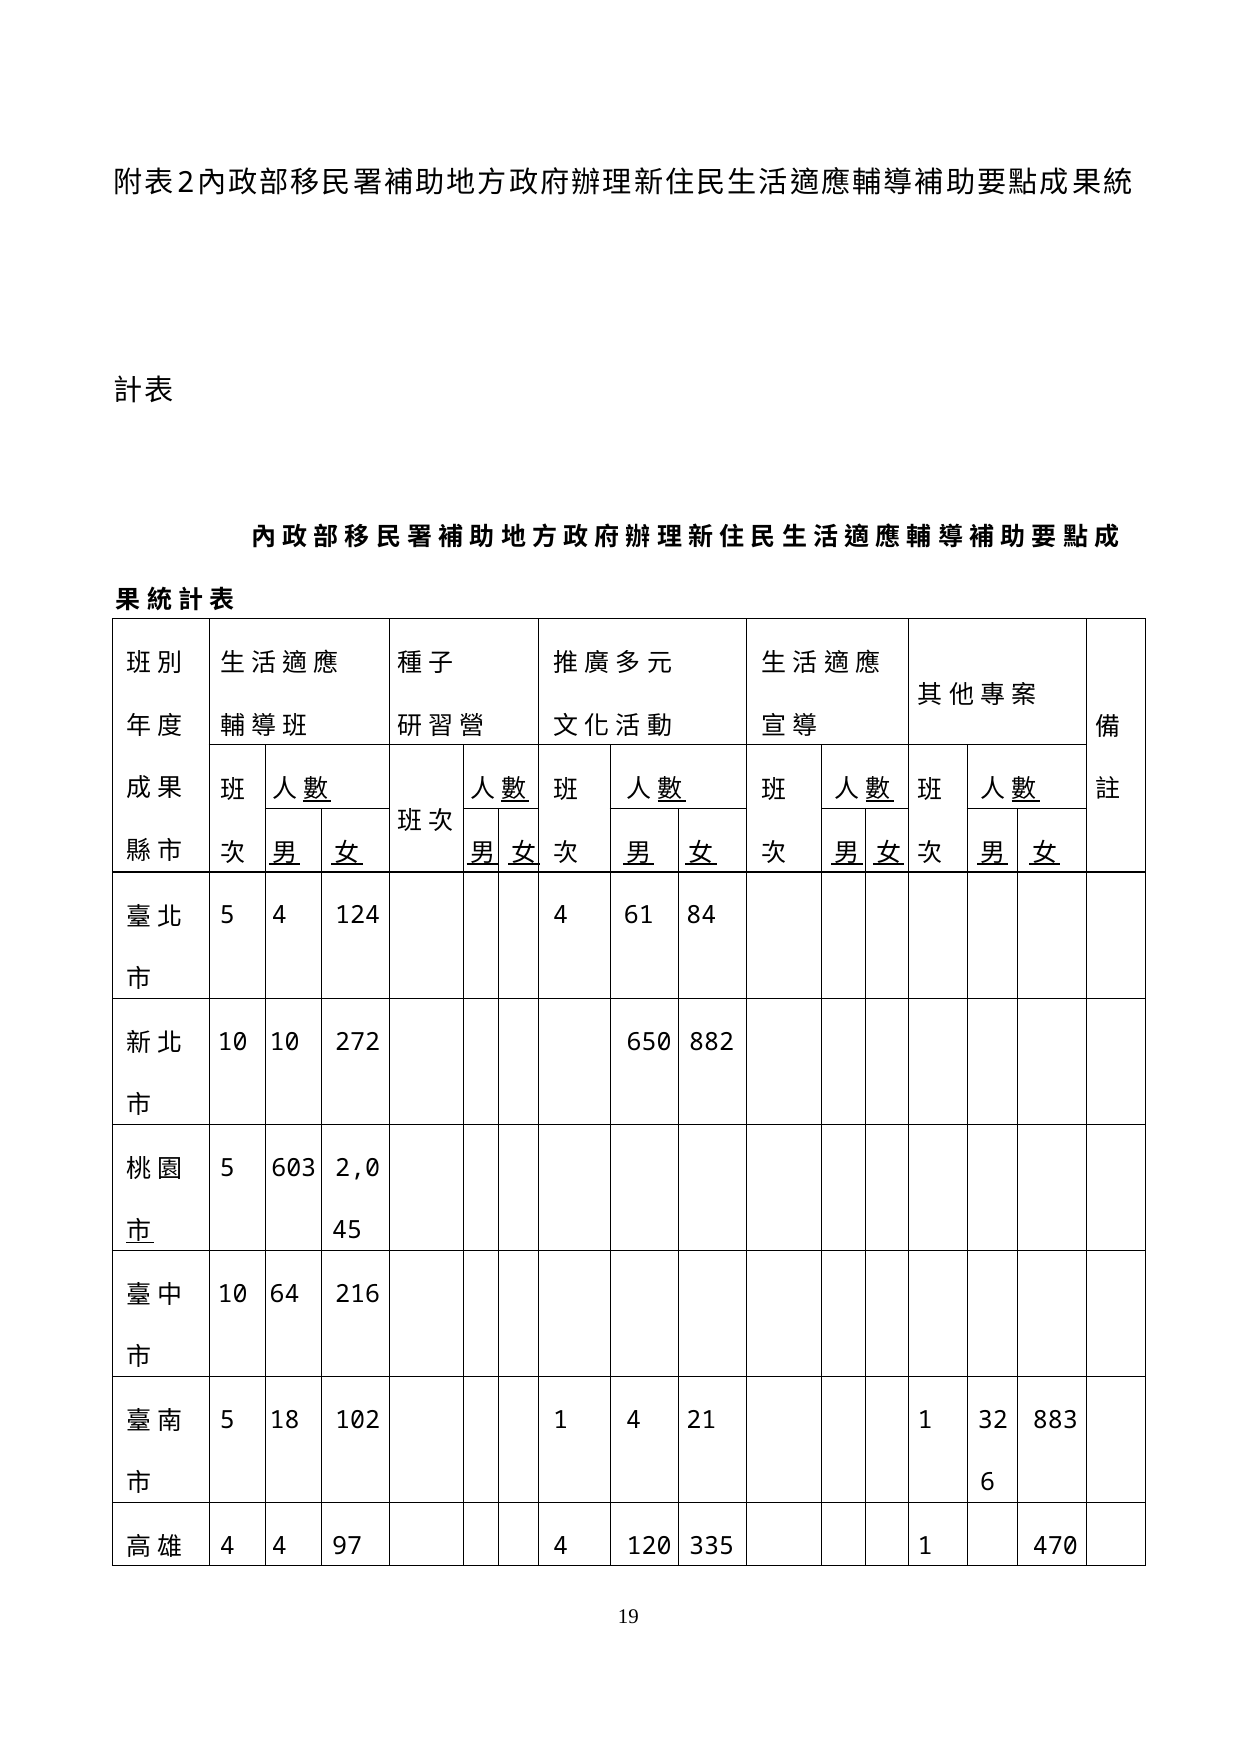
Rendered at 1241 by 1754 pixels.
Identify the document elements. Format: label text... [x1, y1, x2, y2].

table_header 備註 [1087, 619, 1145, 871]
table_cell [1087, 1125, 1145, 1249]
table_cell [390, 1125, 463, 1249]
table_cell 18 [266, 1377, 321, 1502]
table_cell 男 [968, 809, 1017, 871]
table_cell [1087, 999, 1145, 1123]
table_cell 2,045 [322, 1125, 389, 1249]
table_cell [822, 1125, 865, 1249]
table_cell [822, 873, 865, 997]
table_cell [747, 999, 821, 1123]
table_cell 新北市 [113, 999, 209, 1123]
table_cell [390, 1377, 463, 1502]
table_cell 人數 [968, 745, 1086, 808]
table_cell 335 [679, 1503, 746, 1565]
table_cell 臺中市 [113, 1251, 209, 1376]
table_cell [1018, 1251, 1086, 1376]
table_cell 4 [539, 873, 610, 997]
table_cell [968, 873, 1017, 997]
table_cell [390, 1251, 463, 1376]
table_cell [747, 873, 821, 997]
table_cell [866, 1251, 908, 1376]
table_cell 班次 [539, 745, 610, 871]
table_cell 84 [679, 873, 746, 997]
table_cell 臺南市 [113, 1377, 209, 1502]
table_cell [539, 1125, 610, 1249]
table_cell [1087, 1503, 1145, 1565]
table_cell 10 [210, 999, 265, 1123]
table_cell 10 [210, 1251, 265, 1376]
table_header 生活適應 宣導 [747, 619, 908, 744]
table_cell 男 [822, 809, 865, 871]
table_cell [499, 999, 538, 1123]
table_header 其他專案 [909, 619, 1086, 744]
table_cell [464, 873, 498, 997]
table_cell [1018, 1125, 1086, 1249]
subtitle 附表2內政部移民署補助地方政府辦理新住民生活適應輔導補助要點成果統計表 [112, 96, 1144, 409]
table_header 種子 研習營 [390, 619, 538, 744]
table_header 推廣多元 文化活動 [539, 619, 746, 744]
table_cell [747, 1377, 821, 1502]
table_cell [909, 999, 967, 1123]
table_cell 班次 [909, 745, 967, 871]
table_cell [390, 999, 463, 1123]
table_cell [499, 1251, 538, 1376]
table_cell 男 [464, 809, 498, 871]
table_cell [866, 1377, 908, 1502]
table_cell 883 [1018, 1377, 1086, 1502]
table_cell [968, 1251, 1017, 1376]
text 內政部移民署補助地方政府辦理新住民生活適應輔導補助要點成果統計表 [112, 493, 1144, 618]
table_cell 216 [322, 1251, 389, 1376]
table_cell [866, 1125, 908, 1249]
table_cell [390, 873, 463, 997]
table_cell 61 [611, 873, 678, 997]
table_cell [539, 1251, 610, 1376]
table_cell [390, 1503, 463, 1565]
table_cell [1018, 873, 1086, 997]
table_cell [1087, 1377, 1145, 1502]
table_cell 1 [909, 1503, 967, 1565]
table_cell 5 [210, 1377, 265, 1502]
table_header 生活適應 輔導班 [210, 619, 389, 744]
table_cell [464, 1377, 498, 1502]
table_cell [909, 873, 967, 997]
table_cell [968, 999, 1017, 1123]
table_cell 4 [266, 873, 321, 997]
table_cell [611, 1251, 678, 1376]
table_cell [866, 999, 908, 1123]
table_cell [539, 999, 610, 1123]
table_cell [611, 1125, 678, 1249]
table_cell 4 [611, 1377, 678, 1502]
table_cell [679, 1251, 746, 1376]
table_cell [909, 1251, 967, 1376]
table_cell 64 [266, 1251, 321, 1376]
table_cell 4 [210, 1503, 265, 1565]
table_cell 高雄 [113, 1503, 209, 1565]
table_cell 女 [499, 809, 538, 871]
table_cell [499, 1125, 538, 1249]
table_cell 4 [266, 1503, 321, 1565]
table_cell 人數 [611, 745, 746, 808]
table_cell 女 [322, 809, 389, 871]
table_cell 男 [611, 809, 678, 871]
table_cell [822, 999, 865, 1123]
table_cell 124 [322, 873, 389, 997]
table_cell [968, 1125, 1017, 1249]
table_cell 4 [539, 1503, 610, 1565]
table_cell 326 [968, 1377, 1017, 1502]
table_cell [499, 1503, 538, 1565]
table_cell [464, 1251, 498, 1376]
table_cell 人數 [266, 745, 389, 808]
table_cell 女 [679, 809, 746, 871]
table_cell [822, 1251, 865, 1376]
table_cell 女 [1018, 809, 1086, 871]
table_cell 桃園市 [113, 1125, 209, 1249]
table_cell 女 [866, 809, 908, 871]
table_cell [822, 1377, 865, 1502]
table_cell [747, 1251, 821, 1376]
table_cell 650 [611, 999, 678, 1123]
table_cell 5 [210, 873, 265, 997]
table_cell [822, 1503, 865, 1565]
table_cell 班次 [210, 745, 265, 871]
table_cell 班次 [390, 745, 463, 871]
table_cell [1018, 999, 1086, 1123]
table_cell 272 [322, 999, 389, 1123]
table_cell 21 [679, 1377, 746, 1502]
table_cell [747, 1503, 821, 1565]
table_cell [747, 1125, 821, 1249]
table_cell 102 [322, 1377, 389, 1502]
table_cell 882 [679, 999, 746, 1123]
table_cell 5 [210, 1125, 265, 1249]
table_cell [464, 1125, 498, 1249]
table_cell 臺北市 [113, 873, 209, 997]
table_cell 120 [611, 1503, 678, 1565]
table_cell [499, 873, 538, 997]
table_cell 人數 [464, 745, 538, 808]
table_cell 1 [539, 1377, 610, 1502]
table_cell 男 [266, 809, 321, 871]
table_cell 10 [266, 999, 321, 1123]
table_cell [464, 1503, 498, 1565]
table_cell 97 [322, 1503, 389, 1565]
table_cell [866, 1503, 908, 1565]
table_cell [1087, 1251, 1145, 1376]
table_cell [499, 1377, 538, 1502]
table_cell 470 [1018, 1503, 1086, 1565]
table_cell 603 [266, 1125, 321, 1249]
table_cell [1087, 873, 1145, 997]
table_cell [866, 873, 908, 997]
table_cell [909, 1125, 967, 1249]
table_cell 1 [909, 1377, 967, 1502]
table_header 班別 年度 成果 縣市 [113, 619, 209, 871]
table_cell 人數 [822, 745, 908, 808]
table_cell 班次 [747, 745, 821, 871]
table_cell [679, 1125, 746, 1249]
table_cell [968, 1503, 1017, 1565]
table_cell [464, 999, 498, 1123]
